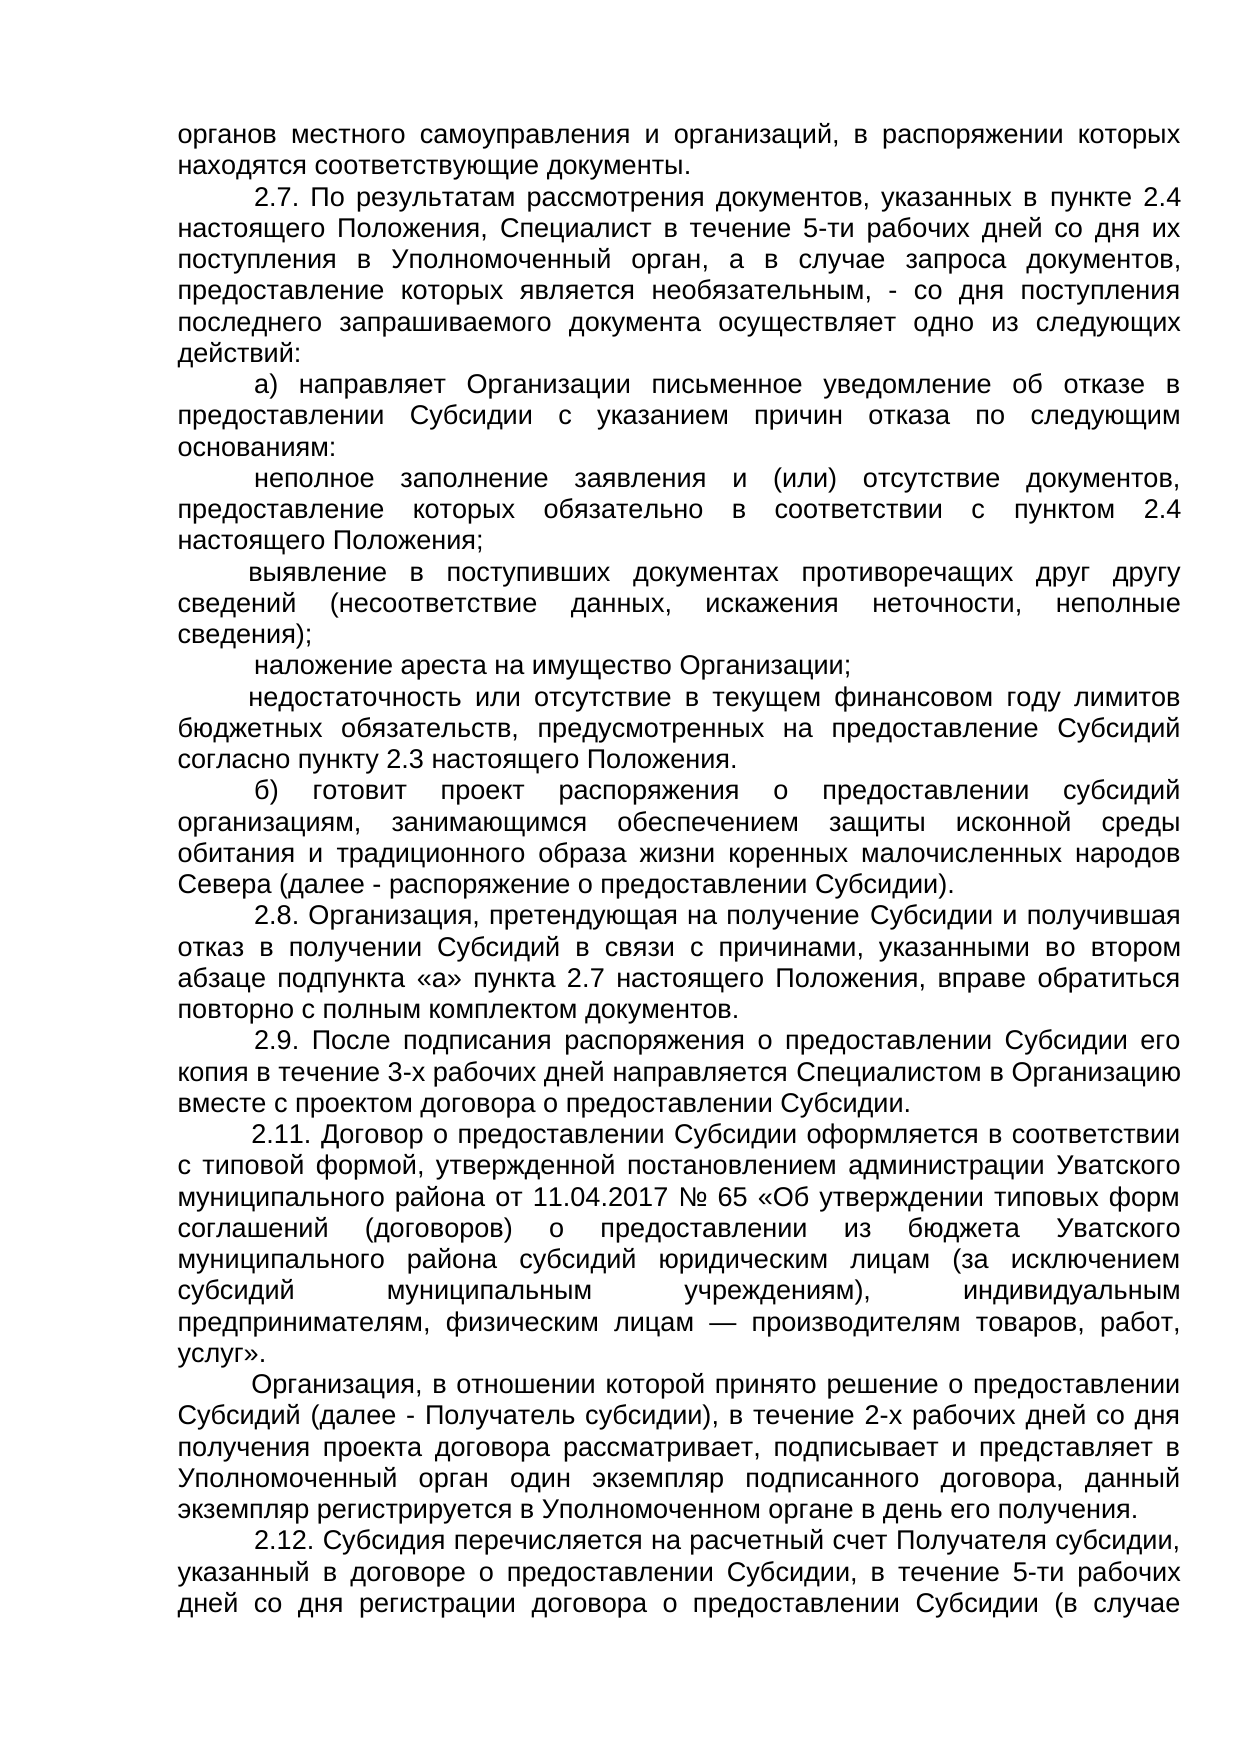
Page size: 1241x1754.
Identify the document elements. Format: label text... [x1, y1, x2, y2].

text 2.7. По результатам рассмотрения документов, указанных в пункте 2.4 настоящего Положения, Специалист в течение 5-ти рабочих дней со дня их поступления в Уполномоченный орган, а в случае запроса документов, предоставление которых является необязательным, - со дня поступления последнего запрашиваемого документа осуществляет одно из следующих действий: [177, 181, 1181, 368]
text б) готовит проект распоряжения о предоставлении субсидий организациям, занимающимся обеспечением защиты исконной среды обитания и традиционного образа жизни коренных малочисленных народов Севера (далее - распоряжение о предоставлении Субсидии). [177, 774, 1181, 899]
text а) направляет Организации письменное уведомление об отказе в предоставлении Субсидии с указанием причин отказа по следующим основаниям: [177, 368, 1181, 462]
text Организация, в отношении которой принято решение о предоставлении Субсидий (далее - Получатель субсидии), в течение 2-х рабочих дней со дня получения проекта договора рассматривает, подписывает и представляет в Уполномоченный орган один экземпляр подписанного договора, данный экземпляр регистрируется в Уполномоченном органе в день его получения. [177, 1368, 1181, 1524]
text органов местного самоуправления и организаций, в распоряжении которых находятся соответствующие документы. [177, 118, 1181, 181]
text неполное заполнение заявления и (или) отсутствие документов, предоставление которых обязательно в соответствии с пунктом 2.4 настоящего Положения; [177, 462, 1181, 556]
text 2.12. Субсидия перечисляется на расчетный счет Получателя субсидии, указанный в договоре о предоставлении Субсидии, в течение 5-ти рабочих дней со дня регистрации договора о предоставлении Субсидии (в случае [177, 1524, 1181, 1618]
text 2.8. Организация, претендующая на получение Субсидии и получившая отказ в получении Субсидий в связи с причинами, указанными во втором абзаце подпункта «а» пункта 2.7 настоящего Положения, вправе обратиться повторно с полным комплектом документов. [177, 899, 1181, 1024]
text выявление в поступивших документах противоречащих друг другу сведений (несоответствие данных, искажения неточности, неполные сведения); [177, 556, 1181, 649]
text наложение ареста на имущество Организации; [177, 649, 1181, 681]
text 2.11. Договор о предоставлении Субсидии оформляется в соответствии с типовой формой, утвержденной постановлением администрации Уватского муниципального района от 11.04.2017 № 65 «Об утверждении типовых форм соглашений (договоров) о предоставлении из бюджета Уватского муниципального района субсидий юридическим лицам (за исключением субсидий муниципальным учреждениям), индивидуальным предпринимателям, физическим лицам — производителям товаров, работ, услуг». [177, 1118, 1181, 1368]
text 2.9. После подписания распоряжения о предоставлении Субсидии его копия в течение 3-х рабочих дней направляется Специалистом в Организацию вместе с проектом договора о предоставлении Субсидии. [177, 1024, 1181, 1118]
text недостаточность или отсутствие в текущем финансовом году лимитов бюджетных обязательств, предусмотренных на предоставление Субсидий согласно пункту 2.3 настоящего Положения. [177, 681, 1181, 774]
